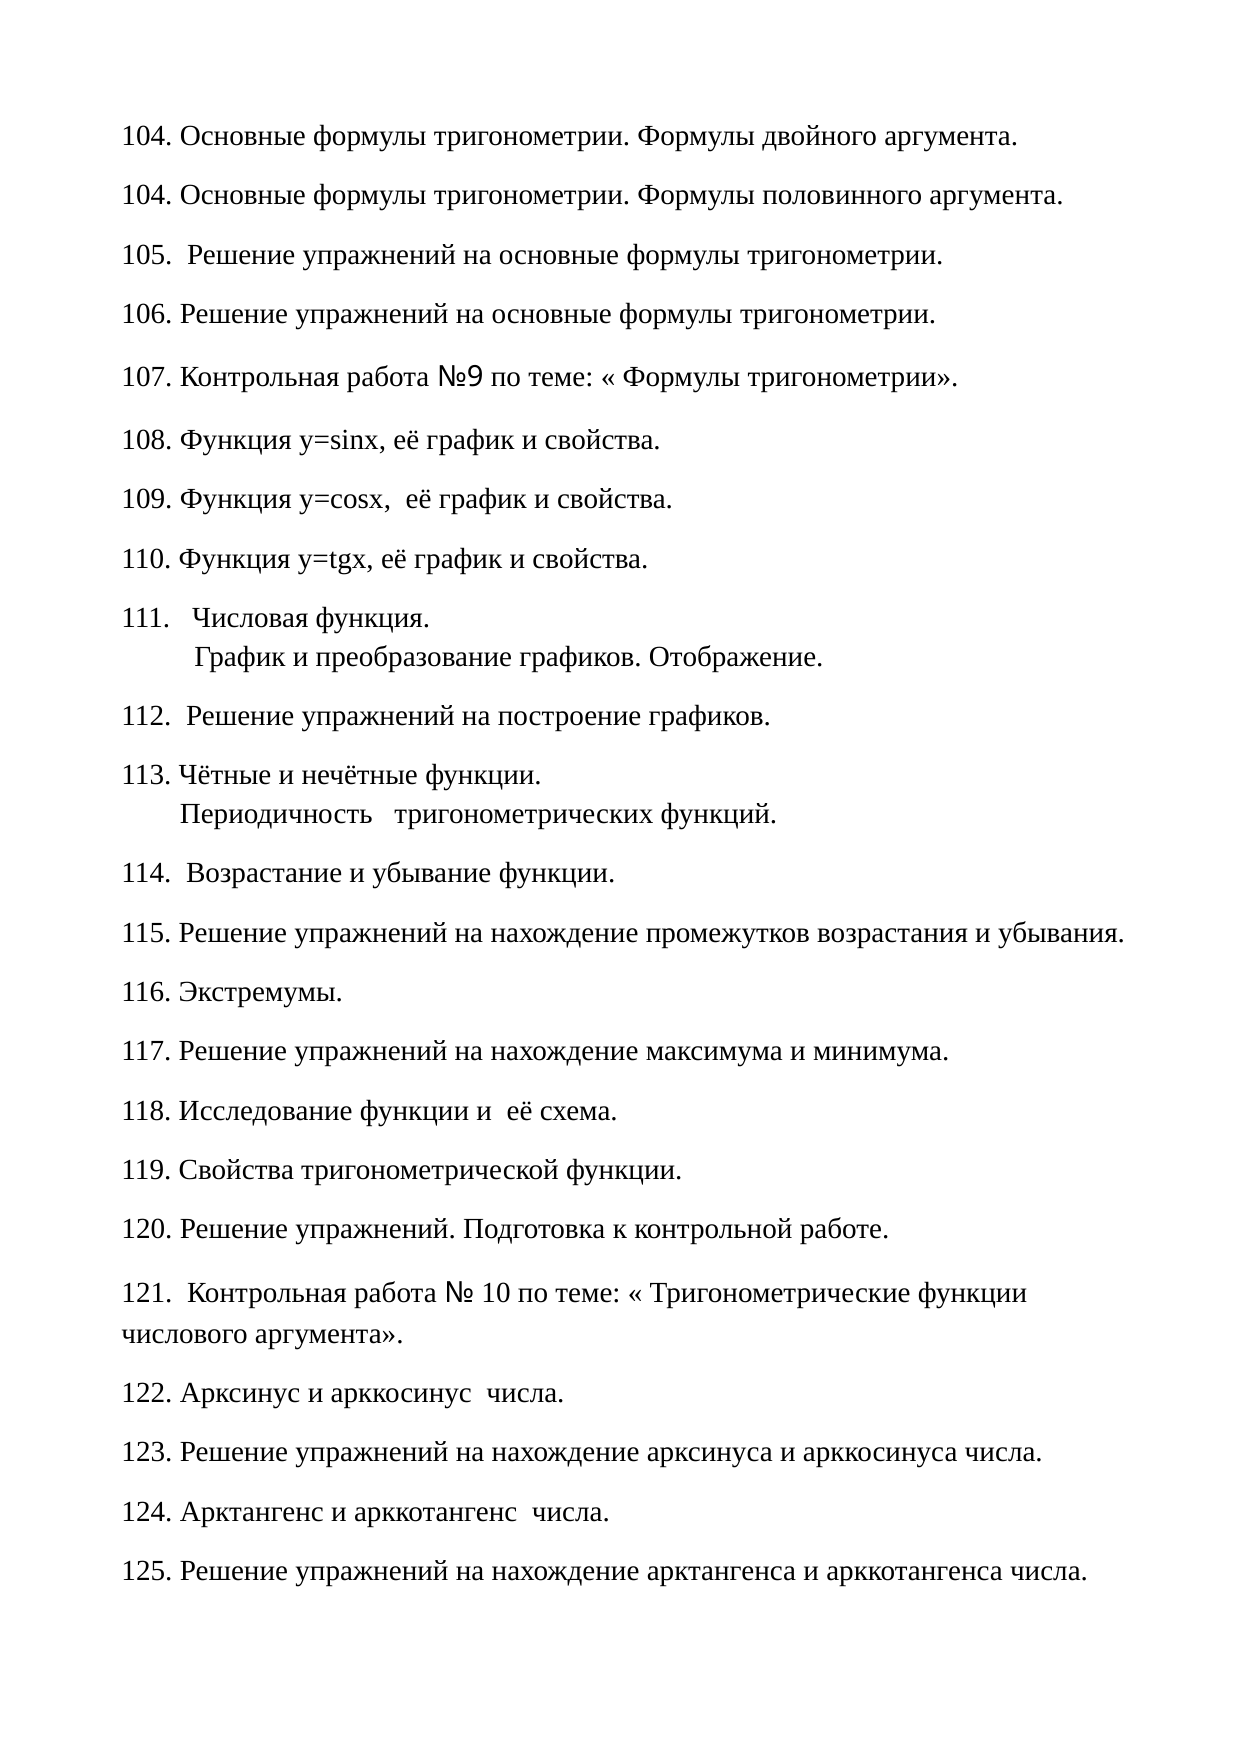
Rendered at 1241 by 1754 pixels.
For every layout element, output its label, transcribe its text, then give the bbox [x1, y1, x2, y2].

text 118. Исследование функции и её схема. [121, 1093, 1152, 1126]
text 110. Функция у=tgх, её график и свойства. [121, 541, 1152, 574]
text 107. Контрольная работа №9 по теме: « Формулы тригонометрии». [121, 356, 1152, 395]
text 120. Решение упражнений. Подготовка к контрольной работе. [121, 1212, 1152, 1245]
text 111. Числовая функция. График и преобразование графиков. Отображение. [121, 600, 1152, 672]
text 125. Решение упражнений на нахождение арктангенса и арккотангенса числа. [121, 1553, 1152, 1587]
text 121. Контрольная работа № 10 по теме: « Тригонометрические функции числового аргумента». [121, 1271, 1152, 1349]
text 109. Функция y=cosx, её график и свойства. [121, 481, 1152, 515]
text 104. Основные формулы тригонометрии. Формулы половинного аргумента. [121, 177, 1152, 211]
text 115. Решение упражнений на нахождение промежутков возрастания и убывания. [121, 915, 1152, 948]
text 117. Решение упражнений на нахождение максимума и минимума. [121, 1033, 1152, 1067]
text 123. Решение упражнений на нахождение арксинуса и арккосинуса числа. [121, 1434, 1152, 1468]
text 113. Чётные и нечётные функции. Периодичность тригонометрических функций. [121, 757, 1152, 829]
text 116. Экстремумы. [121, 974, 1152, 1008]
text 105. Решение упражнений на основные формулы тригонометрии. [121, 237, 1152, 270]
text 112. Решение упражнений на построение графиков. [121, 698, 1152, 732]
text 119. Свойства тригонометрической функции. [121, 1152, 1152, 1186]
text 104. Основные формулы тригонометрии. Формулы двойного аргумента. [121, 118, 1152, 152]
text 124. Арктангенс и арккотангенс числа. [121, 1494, 1152, 1527]
text 106. Решение упражнений на основные формулы тригонометрии. [121, 296, 1152, 330]
text 114. Возрастание и убывание функции. [121, 855, 1152, 889]
text 122. Арксинус и арккосинус числа. [121, 1375, 1152, 1409]
text 108. Функция у=sinх, её график и свойства. [121, 422, 1152, 456]
